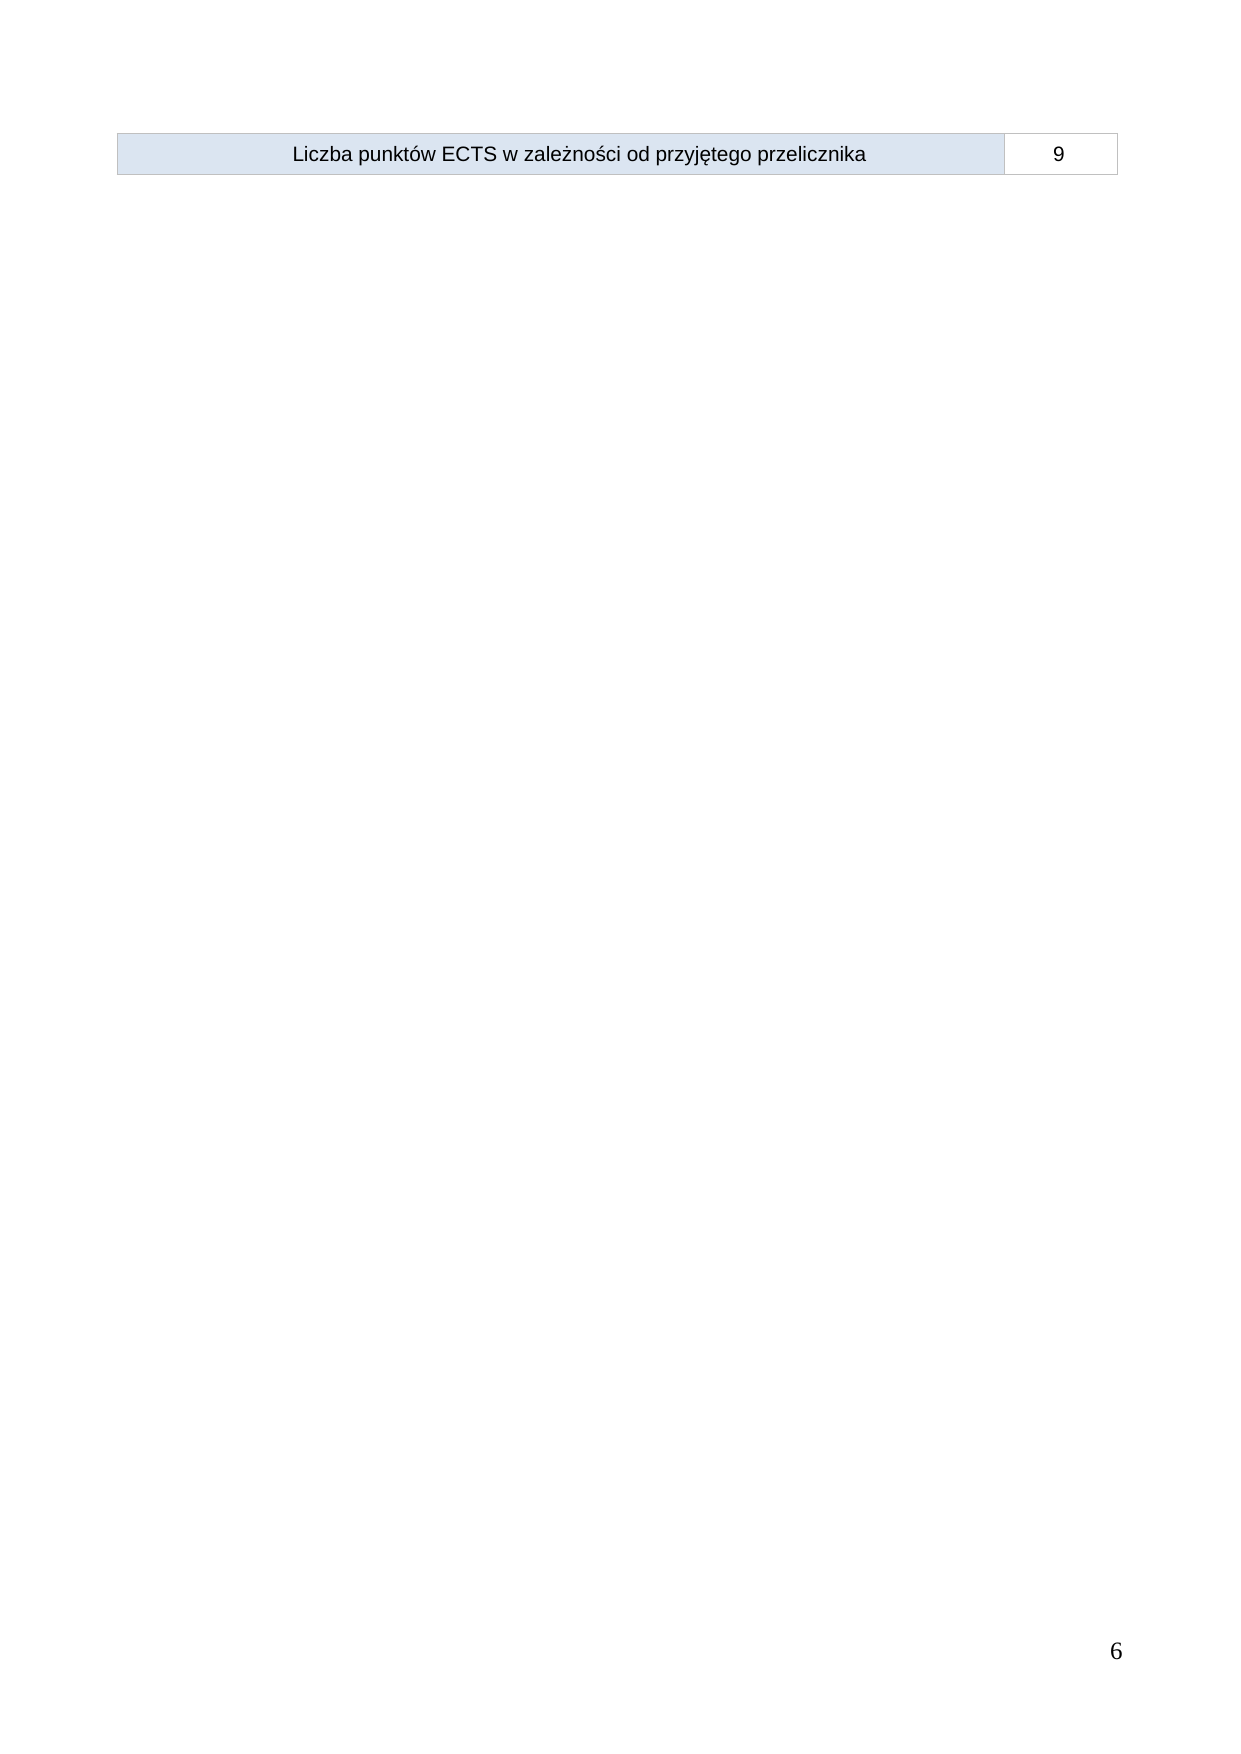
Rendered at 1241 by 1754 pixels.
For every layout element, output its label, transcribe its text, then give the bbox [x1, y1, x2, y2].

table_cell Liczba punktów ECTS w zależności od przyjętego przelicznika [118, 134, 1004, 174]
table_cell 9 [1005, 134, 1117, 174]
